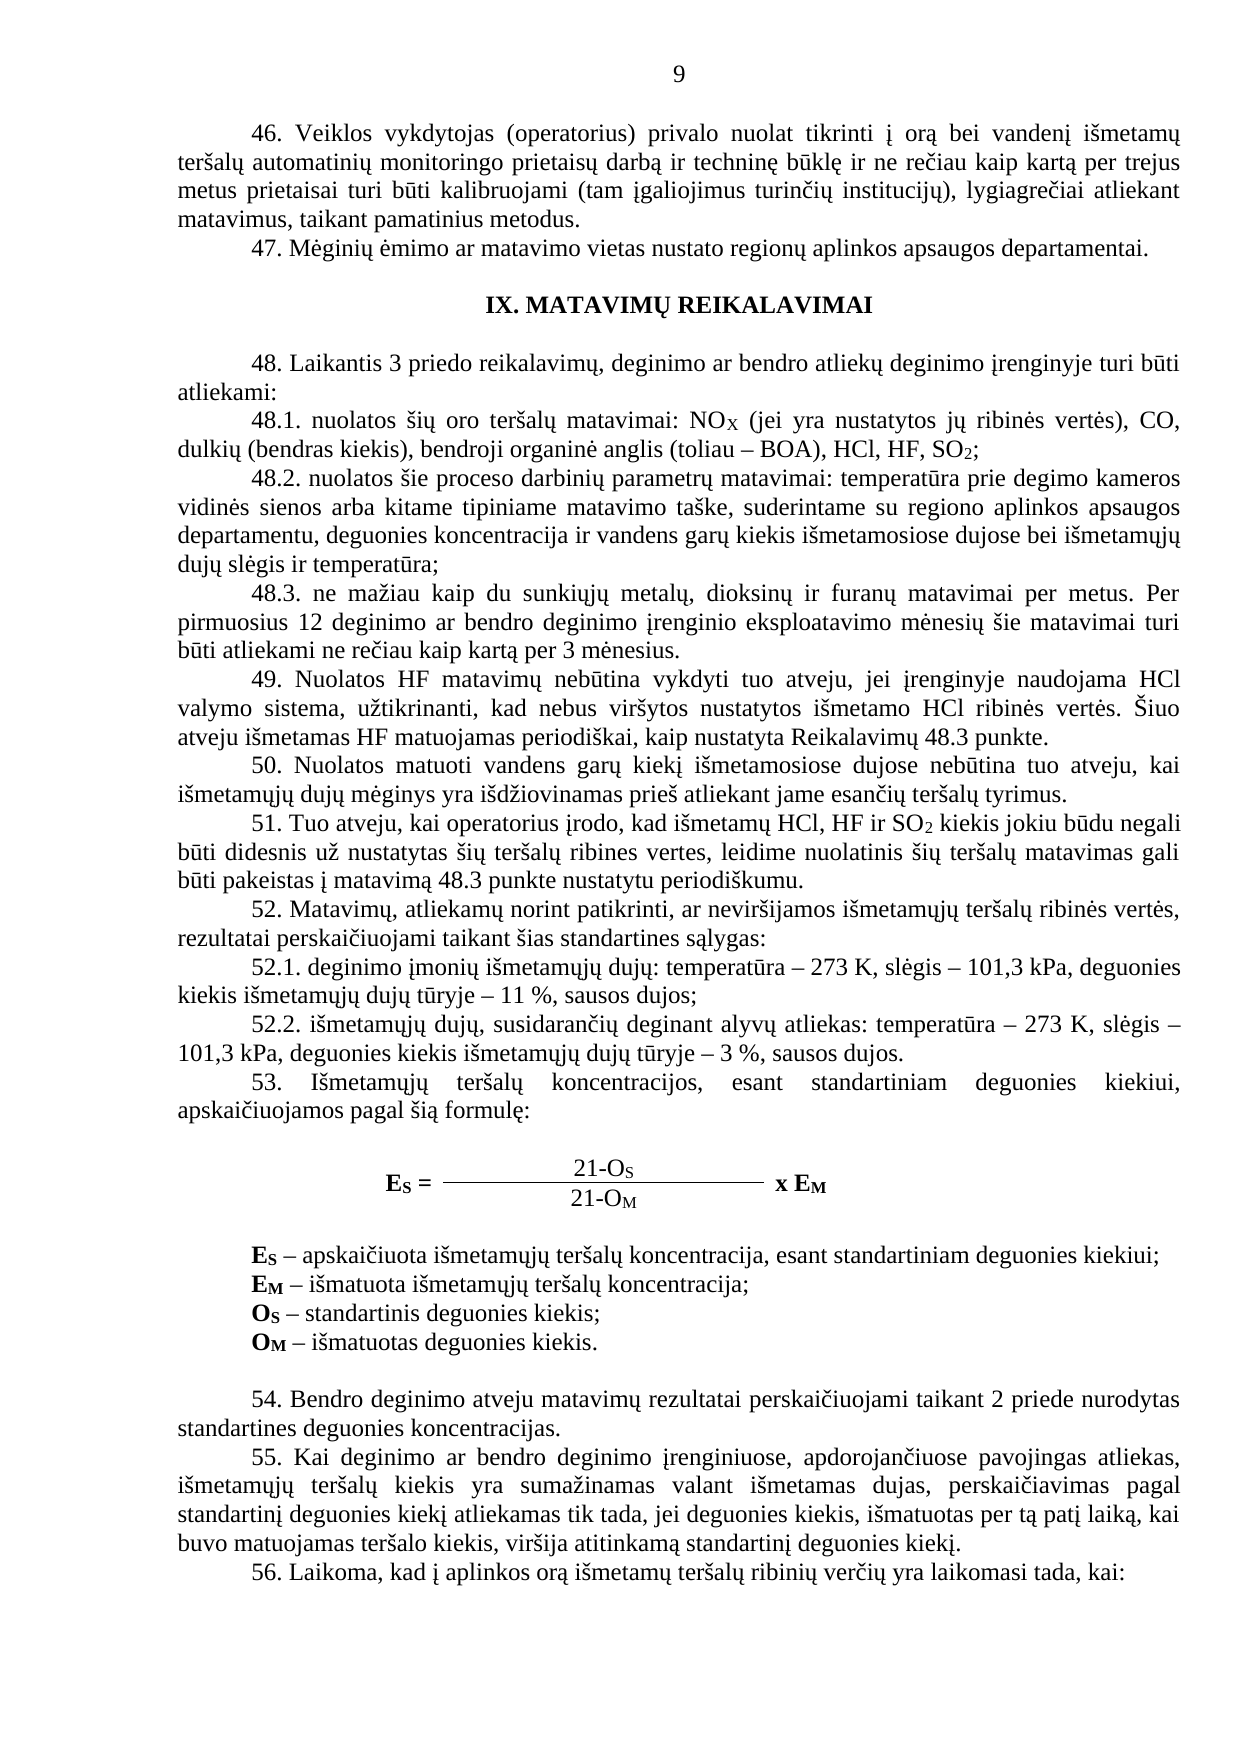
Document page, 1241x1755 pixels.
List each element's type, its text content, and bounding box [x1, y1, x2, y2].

text 52.2. išmetamųjų dujų, susidarančių deginant alyvų atliekas: temperatūra – 273 K, slėgis – 101,3 kPa, deguonies kiekis išmetamųjų dujų tūryje – 3 %, sausos dujos. [177, 1009, 1181, 1067]
text OM – išmatuotas deguonies kiekis. [177, 1327, 1181, 1355]
text 48.2. nuolatos šie proceso darbinių parametrų matavimai: temperatūra prie degimo kameros vidinės sienos arba kitame tipiniame matavimo taške, suderintame su regiono aplinkos apsaugos departamentu, deguonies koncentracija ir vandens garų kiekis išmetamosiose dujose bei išmetamųjų dujų slėgis ir temperatūra; [177, 463, 1181, 578]
table_header x EM [764, 1153, 1181, 1212]
text 51. Tuo atveju, kai operatorius įrodo, kad išmetamų HCl, HF ir SO2 kiekis jokiu būdu negali būti didesnis už nustatytas šių teršalų ribines vertes, leidime nuolatinis šių teršalų matavimas gali būti pakeistas į matavimą 48.3 punkte nustatytu periodiškumu. [177, 808, 1181, 894]
table_header 21-OS [443, 1153, 764, 1182]
text 49. Nuolatos HF matavimų nebūtina vykdyti tuo atveju, jei įrenginyje naudojama HCl valymo sistema, užtikrinanti, kad nebus viršytos nustatytos išmetamo HCl ribinės vertės. Šiuo atveju išmetamas HF matuojamas periodiškai, kaip nustatyta Reikalavimų 48.3 punkte. [177, 664, 1181, 751]
table_cell 21-OM [443, 1183, 764, 1212]
text 48.3. ne mažiau kaip du sunkiųjų metalų, dioksinų ir furanų matavimai per metus. Per pirmuosius 12 deginimo ar bendro deginimo įrenginio eksploatavimo mėnesių šie matavimai turi būti atliekami ne rečiau kaip kartą per 3 mėnesius. [177, 578, 1181, 664]
text 48. Laikantis 3 priedo reikalavimų, deginimo ar bendro atliekų deginimo įrenginyje turi būti atliekami: [177, 348, 1181, 406]
text 54. Bendro deginimo atveju matavimų rezultatai perskaičiuojami taikant 2 priede nurodytas standartines deguonies koncentracijas. [177, 1384, 1181, 1442]
text 52.1. deginimo įmonių išmetamųjų dujų: temperatūra – 273 K, slėgis – 101,3 kPa, deguonies kiekis išmetamųjų dujų tūryje – 11 %, sausos dujos; [177, 952, 1181, 1009]
text 48.1. nuolatos šių oro teršalų matavimai: NOX (jei yra nustatytos jų ribinės vertės), CO, dulkių (bendras kiekis), bendroji organinė anglis (toliau – BOA), HCl, HF, SO2; [177, 406, 1181, 463]
text IX. MATAVIMŲ REIKALAVIMAI [177, 291, 1181, 319]
text 50. Nuolatos matuoti vandens garų kiekį išmetamosiose dujose nebūtina tuo atveju, kai išmetamųjų dujų mėginys yra išdžiovinamas prieš atliekant jame esančių teršalų tyrimus. [177, 751, 1181, 808]
text 55. Kai deginimo ar bendro deginimo įrenginiuose, apdorojančiuose pavojingas atliekas, išmetamųjų teršalų kiekis yra sumažinamas valant išmetamas dujas, perskaičiavimas pagal standartinį deguonies kiekį atliekamas tik tada, jei deguonies kiekis, išmatuotas per tą patį laiką, kai buvo matuojamas teršalo kiekis, viršija atitinkamą standartinį deguonies kiekį. [177, 1442, 1181, 1557]
text ES – apskaičiuota išmetamųjų teršalų koncentracija, esant standartiniam deguonies kiekiui; [177, 1240, 1181, 1269]
text OS – standartinis deguonies kiekis; [177, 1298, 1181, 1327]
text 56. Laikoma, kad į aplinkos orą išmetamų teršalų ribinių verčių yra laikomasi tada, kai: [177, 1557, 1181, 1585]
text EM – išmatuota išmetamųjų teršalų koncentracija; [177, 1269, 1181, 1298]
text 46. Veiklos vykdytojas (operatorius) privalo nuolat tikrinti į orą bei vandenį išmetamų teršalų automatinių monitoringo prietaisų darbą ir techninę būklę ir ne rečiau kaip kartą per trejus metus prietaisai turi būti kalibruojami (tam įgaliojimus turinčių institucijų), lygiagrečiai atliekant matavimus, taikant pamatinius metodus. [177, 118, 1181, 233]
text 53. Išmetamųjų teršalų koncentracijos, esant standartiniam deguonies kiekiui, apskaičiuojamos pagal šią formulę: [177, 1067, 1181, 1124]
text 52. Matavimų, atliekamų norint patikrinti, ar neviršijamos išmetamųjų teršalų ribinės vertės, rezultatai perskaičiuojami taikant šias standartines sąlygas: [177, 894, 1181, 952]
text 47. Mėginių ėmimo ar matavimo vietas nustato regionų aplinkos apsaugos departamentai. [177, 233, 1181, 262]
table_header ES = [177, 1153, 443, 1212]
